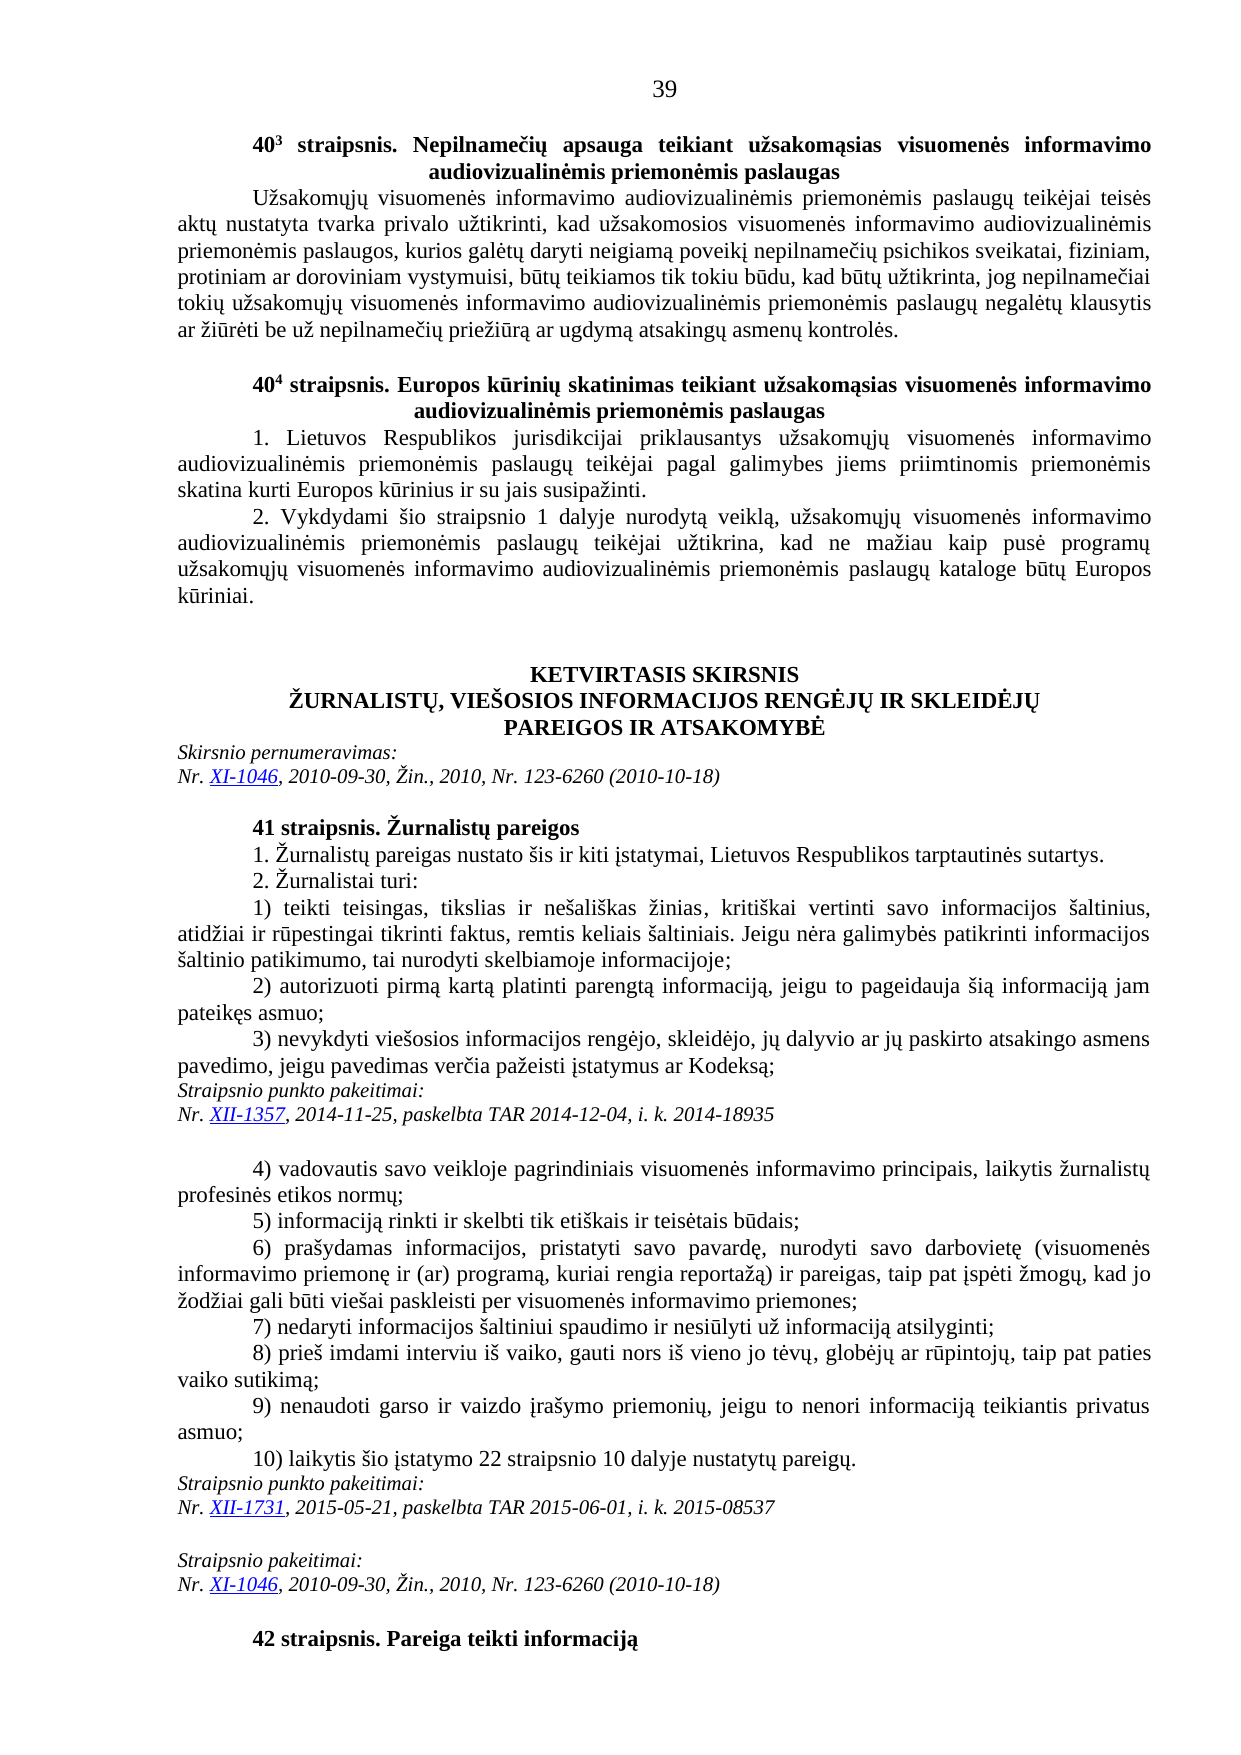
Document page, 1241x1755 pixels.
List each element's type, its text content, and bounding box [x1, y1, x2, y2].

text 1. Lietuvos Respublikos jurisdikcijai priklausantys užsakomųjų visuomenės informavimo audiovizualinėmis priemonėmis paslaugų teikėjai pagal galimybes jiems priimtinomis priemonėmis skatina kurti Europos kūrinius ir su jais susipažinti. [177, 424, 1152, 503]
subtitle KETVIRTASIS skirsnis [177, 661, 1152, 687]
text Žurnalistų, viešosios informacijos rengėjų ir SKLEIDĖJŲ [177, 687, 1152, 714]
text 9) nenaudoti garso ir vaizdo įrašymo priemonių, jeigu to nenori informaciją teikiantis privatus asmuo; [177, 1392, 1152, 1445]
text Nr. XI-1046, 2010-09-30, Žin., 2010, Nr. 123-6260 (2010-10-18) [177, 1572, 1152, 1596]
text 1. Žurnalistų pareigas nustato šis ir kiti įstatymai, Lietuvos Respublikos tarptautinės sutartys. [177, 841, 1152, 867]
text Skirsnio pernumeravimas: [177, 740, 1152, 764]
text 7) nedaryti informacijos šaltiniui spaudimo ir nesiūlyti už informaciją atsilyginti; [177, 1313, 1152, 1339]
text 2) autorizuoti pirmą kartą platinti parengtą informaciją, jeigu to pageidauja šią informaciją jam pateikęs asmuo; [177, 973, 1152, 1025]
text 6) prašydamas informacijos, pristatyti savo pavardę, nurodyti savo darbovietę (visuomenės informavimo priemonę ir (ar) programą, kuriai rengia reportažą) ir pareigas, taip pat įspėti žmogų, kad jo žodžiai gali būti viešai paskleisti per visuomenės informavimo priemones; [177, 1234, 1152, 1313]
text Nr. XII-1731, 2015-05-21, paskelbta TAR 2015-06-01, i. k. 2015-08537 [177, 1495, 1152, 1519]
text pareigos IR atsakomybė [177, 714, 1152, 740]
text 8) prieš imdami interviu iš vaiko, gauti nors iš vieno jo tėvų, globėjų ar rūpintojų, taip pat paties vaiko sutikimą; [177, 1339, 1152, 1392]
text Užsakomųjų visuomenės informavimo audiovizualinėmis priemonėmis paslaugų teikėjai teisės aktų nustatyta tvarka privalo užtikrinti, kad užsakomosios visuomenės informavimo audiovizualinėmis priemonėmis paslaugos, kurios galėtų daryti neigiamą poveikį nepilnamečių psichikos sveikatai, fiziniam, protiniam ar doroviniam vystymuisi, būtų teikiamos tik tokiu būdu, kad būtų užtikrinta, jog nepilnamečiai tokių užsakomųjų visuomenės informavimo audiovizualinėmis priemonėmis paslaugų negalėtų klausytis ar žiūrėti be už nepilnamečių priežiūrą ar ugdymą atsakingų asmenų kontrolės. [177, 184, 1152, 342]
text 10) laikytis šio įstatymo 22 straipsnio 10 dalyje nustatytų pareigų. [177, 1445, 1152, 1471]
text 41 straipsnis. Žurnalistų pareigos [177, 814, 1152, 841]
text 2. Žurnalistai turi: [177, 867, 1152, 893]
text 3) nevykdyti viešosios informacijos rengėjo, skleidėjo, jų dalyvio ar jų paskirto atsakingo asmens pavedimo, jeigu pavedimas verčia pažeisti įstatymus ar Kodeksą; [177, 1025, 1152, 1078]
text Straipsnio punkto pakeitimai: [177, 1078, 1152, 1102]
text 42 straipsnis. Pareiga teikti informaciją [177, 1625, 1152, 1651]
text Straipsnio pakeitimai: [177, 1548, 1152, 1572]
text 403 straipsnis. Nepilnamečių apsauga teikiant užsakomąsias visuomenės informavimo audiovizualinėmis priemonėmis paslaugas [252, 131, 1152, 184]
text 2. Vykdydami šio straipsnio 1 dalyje nurodytą veiklą, užsakomųjų visuomenės informavimo audiovizualinėmis priemonėmis paslaugų teikėjai užtikrina, kad ne mažiau kaip pusė programų užsakomųjų visuomenės informavimo audiovizualinėmis priemonėmis paslaugų kataloge būtų Europos kūriniai. [177, 503, 1152, 608]
text 5) informaciją rinkti ir skelbti tik etiškais ir teisėtais būdais; [177, 1208, 1152, 1234]
text 4) vadovautis savo veikloje pagrindiniais visuomenės informavimo principais, laikytis žurnalistų profesinės etikos normų; [177, 1155, 1152, 1208]
text Nr. XI-1046, 2010-09-30, Žin., 2010, Nr. 123-6260 (2010-10-18) [177, 764, 1152, 788]
text 404 straipsnis. Europos kūrinių skatinimas teikiant užsakomąsias visuomenės informavimo audiovizualinėmis priemonėmis paslaugas [252, 371, 1152, 424]
text Straipsnio punkto pakeitimai: [177, 1471, 1152, 1495]
text 1) teikti teisingas, tikslias ir nešališkas žinias, kritiškai vertinti savo informacijos šaltinius, atidžiai ir rūpestingai tikrinti faktus, remtis keliais šaltiniais. Jeigu nėra galimybės patikrinti informacijos šaltinio patikimumo, tai nurodyti skelbiamoje informacijoje; [177, 893, 1152, 973]
text Nr. XII-1357, 2014-11-25, paskelbta TAR 2014-12-04, i. k. 2014-18935 [177, 1102, 1152, 1126]
